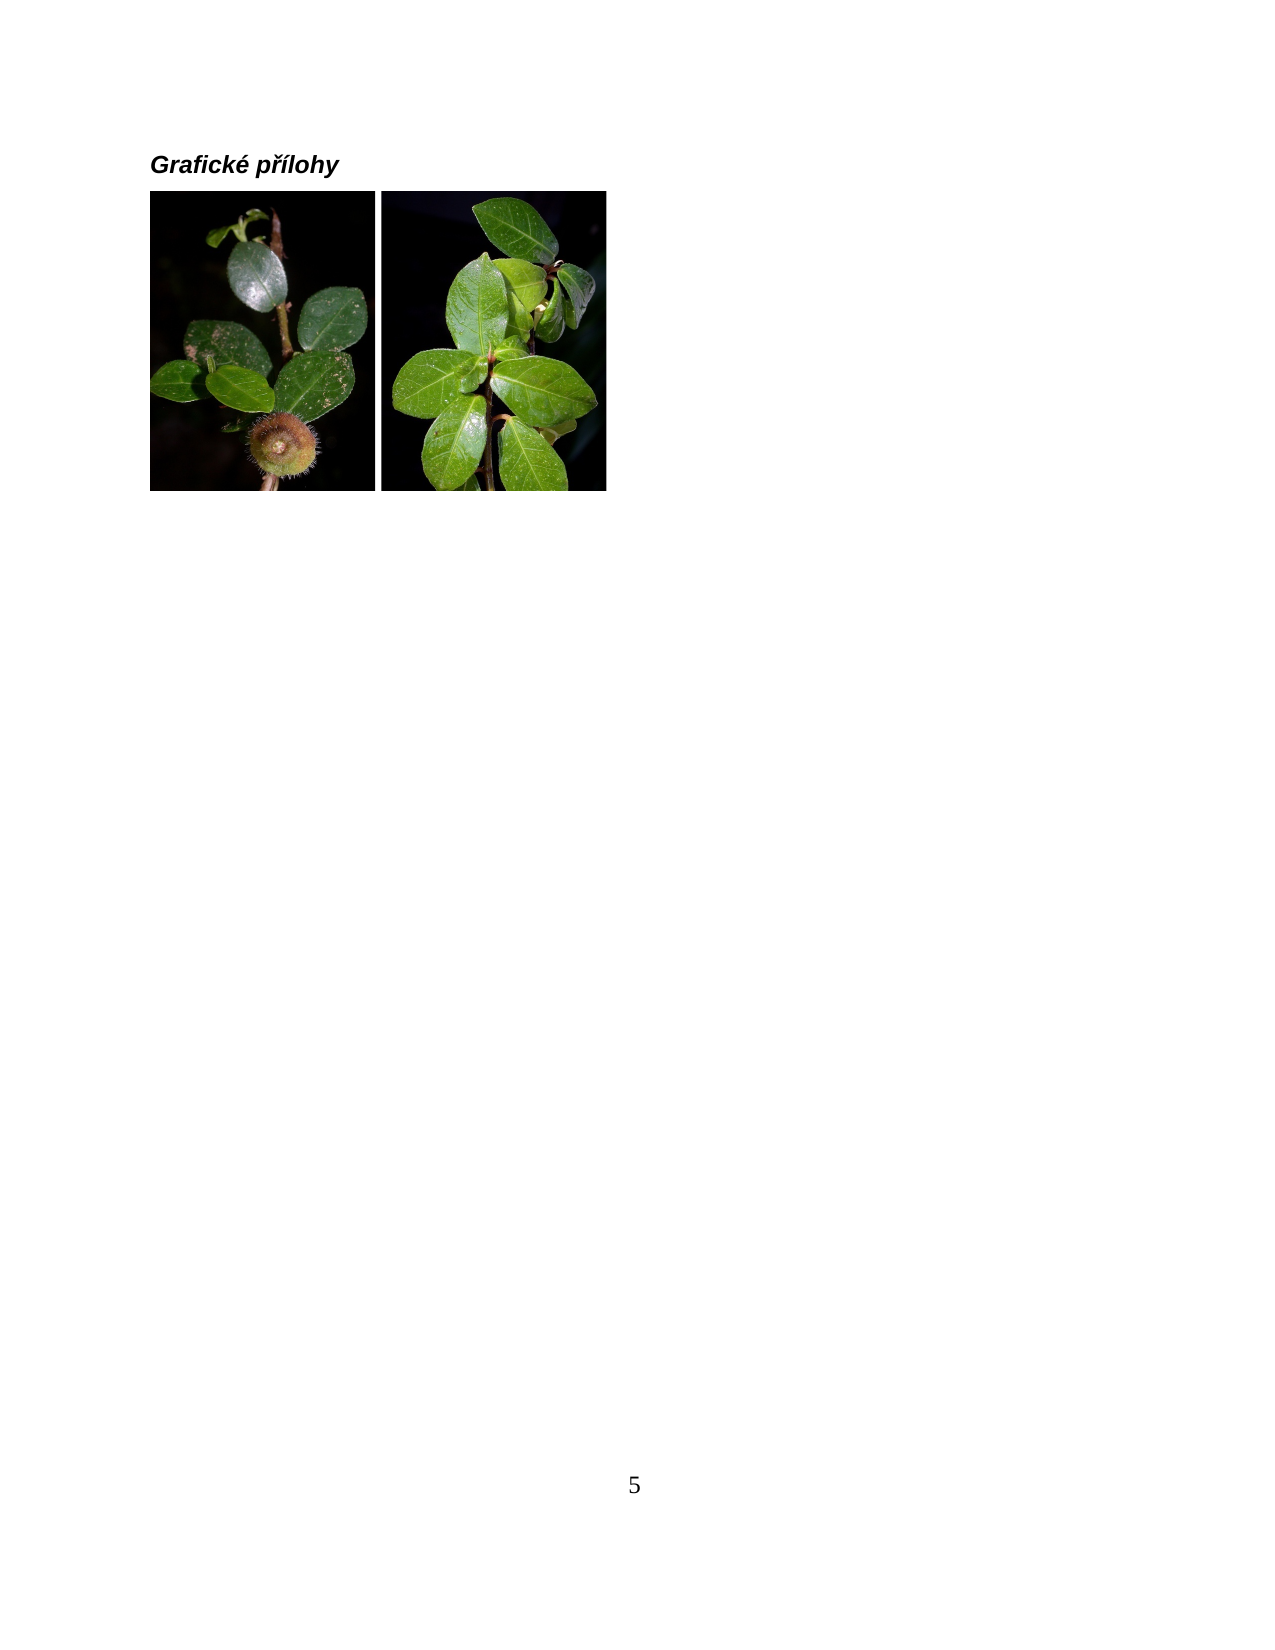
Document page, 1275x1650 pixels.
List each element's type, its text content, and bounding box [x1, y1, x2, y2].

subtitle Grafické přílohy [150, 150, 1125, 178]
picture [150, 191, 375, 491]
picture [381, 191, 607, 491]
